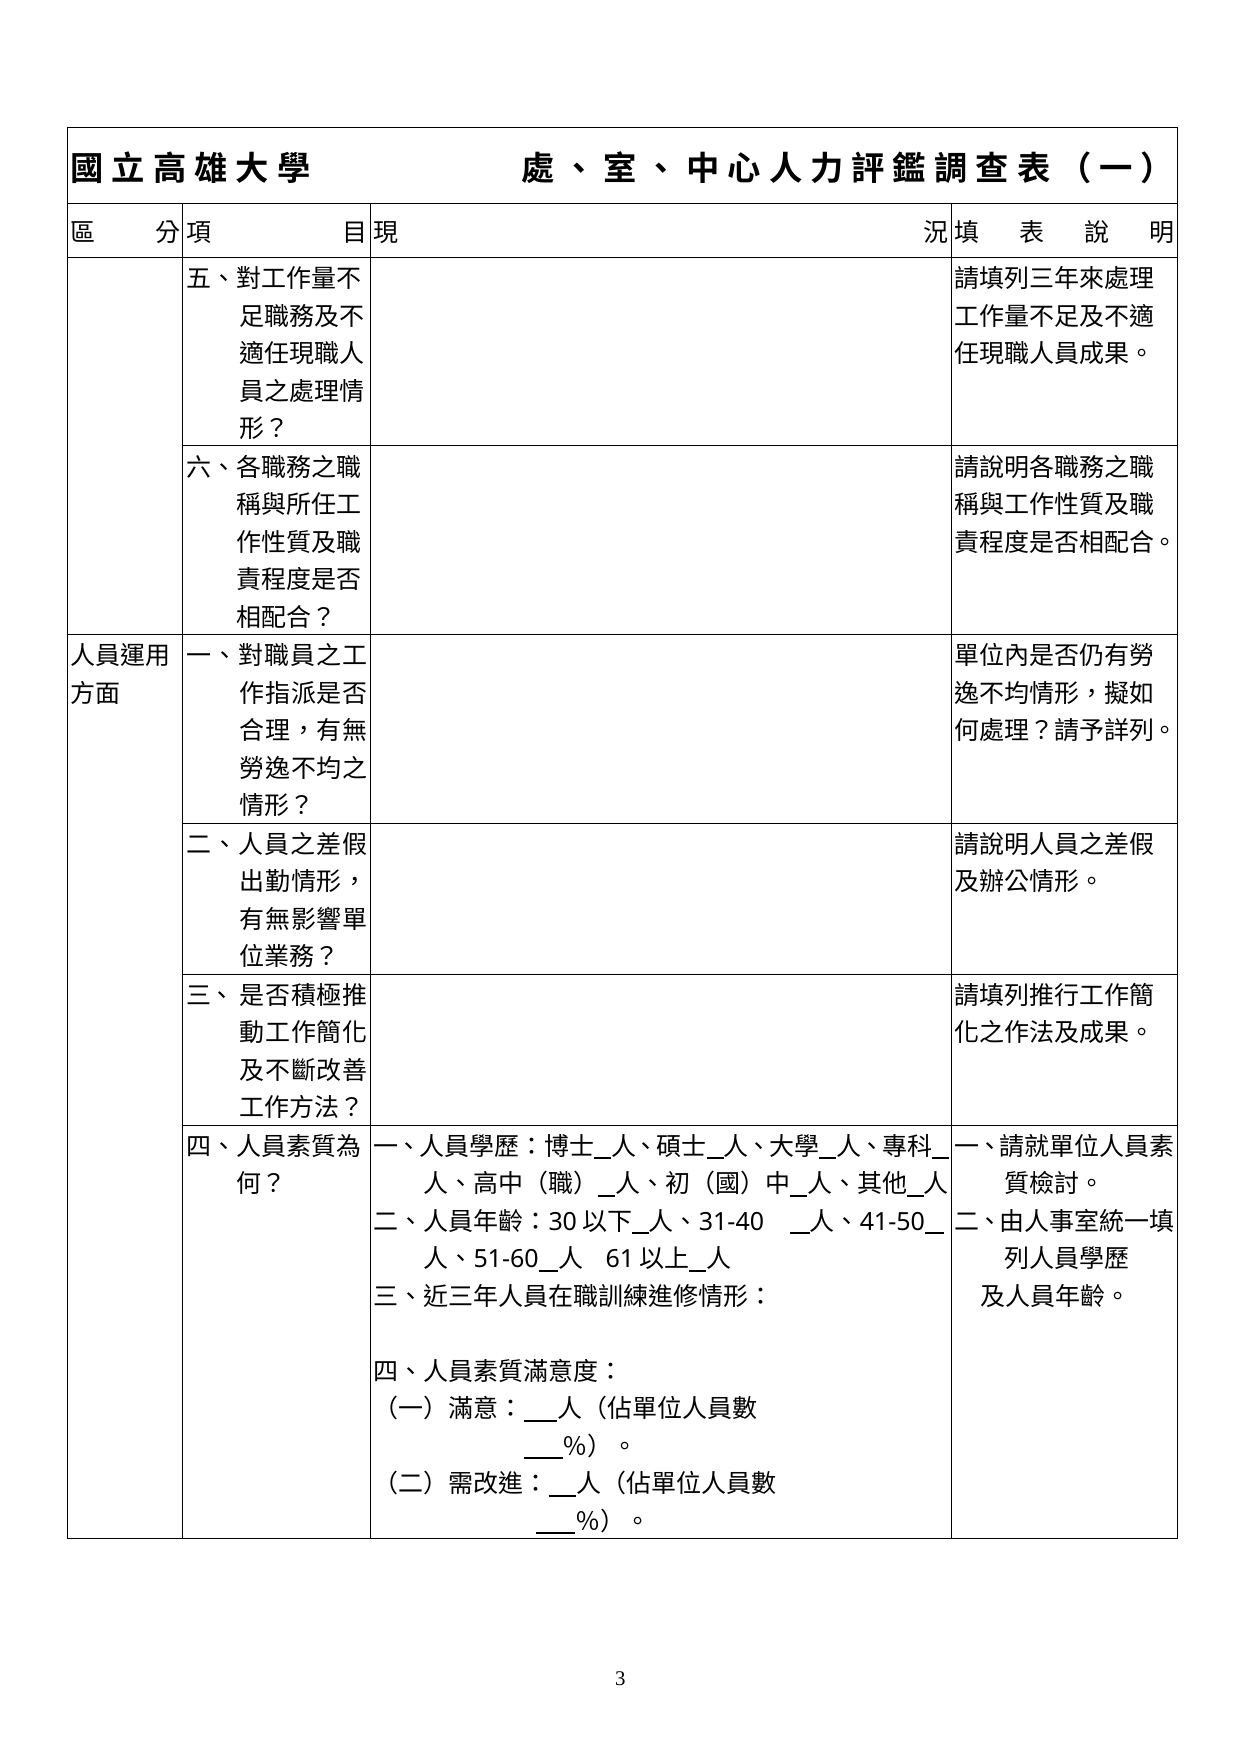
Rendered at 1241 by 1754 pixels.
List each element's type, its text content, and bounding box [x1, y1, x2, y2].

table_cell 填表說明 [952, 204, 1177, 257]
table_cell [68, 258, 182, 634]
table_cell 一、人員學歷：博士 人、碩士 人、大學 人、專科 人、高中（職） 人、初（國）中 人、其他 人 二、人員年齡：30以下 人、31-40 人、41-50 人、51-60 人 61以上 人 三、近三年人員在職訓練進修情形： 四、人員素質滿意度： （一）滿意： 人（佔單位人員數 ％）。 （二）需改進： 人（佔單位人員數 ％）。 [371, 1126, 951, 1538]
table_cell 三、 是否積極推動工作簡化及不斷改善工作方法？ [183, 975, 370, 1124]
table_cell 項目 [183, 204, 370, 257]
table_cell [371, 258, 951, 445]
table_cell [371, 824, 951, 973]
table_cell 六、各職務之職稱與所任工作性質及職責程度是否相配合？ [183, 446, 370, 634]
table_cell 一、請就單位人員素質檢討。 二、由人事室統一填列人員學歷 及人員年齡。 [952, 1126, 1177, 1538]
table_cell 五、對工作量不足職務及不適任現職人員之處理情形？ [183, 258, 370, 445]
table_cell [371, 446, 951, 634]
table_cell 單位內是否仍有勞逸不均情形，擬如何處理？請予詳列。 [952, 635, 1177, 822]
table_cell 請填列三年來處理工作量不足及不適任現職人員成果。 [952, 258, 1177, 445]
table_cell 一、對職員之工作指派是否合理，有無勞逸不均之情形？ [183, 635, 370, 822]
table_cell 現況 [371, 204, 951, 257]
table_cell 請填列推行工作簡化之作法及成果。 [952, 975, 1177, 1124]
table_cell 請說明各職務之職稱與工作性質及職責程度是否相配合。 [952, 446, 1177, 634]
table_cell 區分 [68, 204, 182, 257]
table_cell [371, 635, 951, 822]
table_cell [371, 975, 951, 1124]
table_header 國立高雄大學 處、室、中心人力評鑑調查表（一） [68, 128, 1177, 203]
table_cell 二、人員之差假出勤情形，有無影響單位業務？ [183, 824, 370, 973]
table_cell 人員運用方面 [68, 635, 182, 1538]
table_cell 四、人員素質為何？ [183, 1126, 370, 1538]
table_cell 請說明人員之差假及辦公情形。 [952, 824, 1177, 973]
